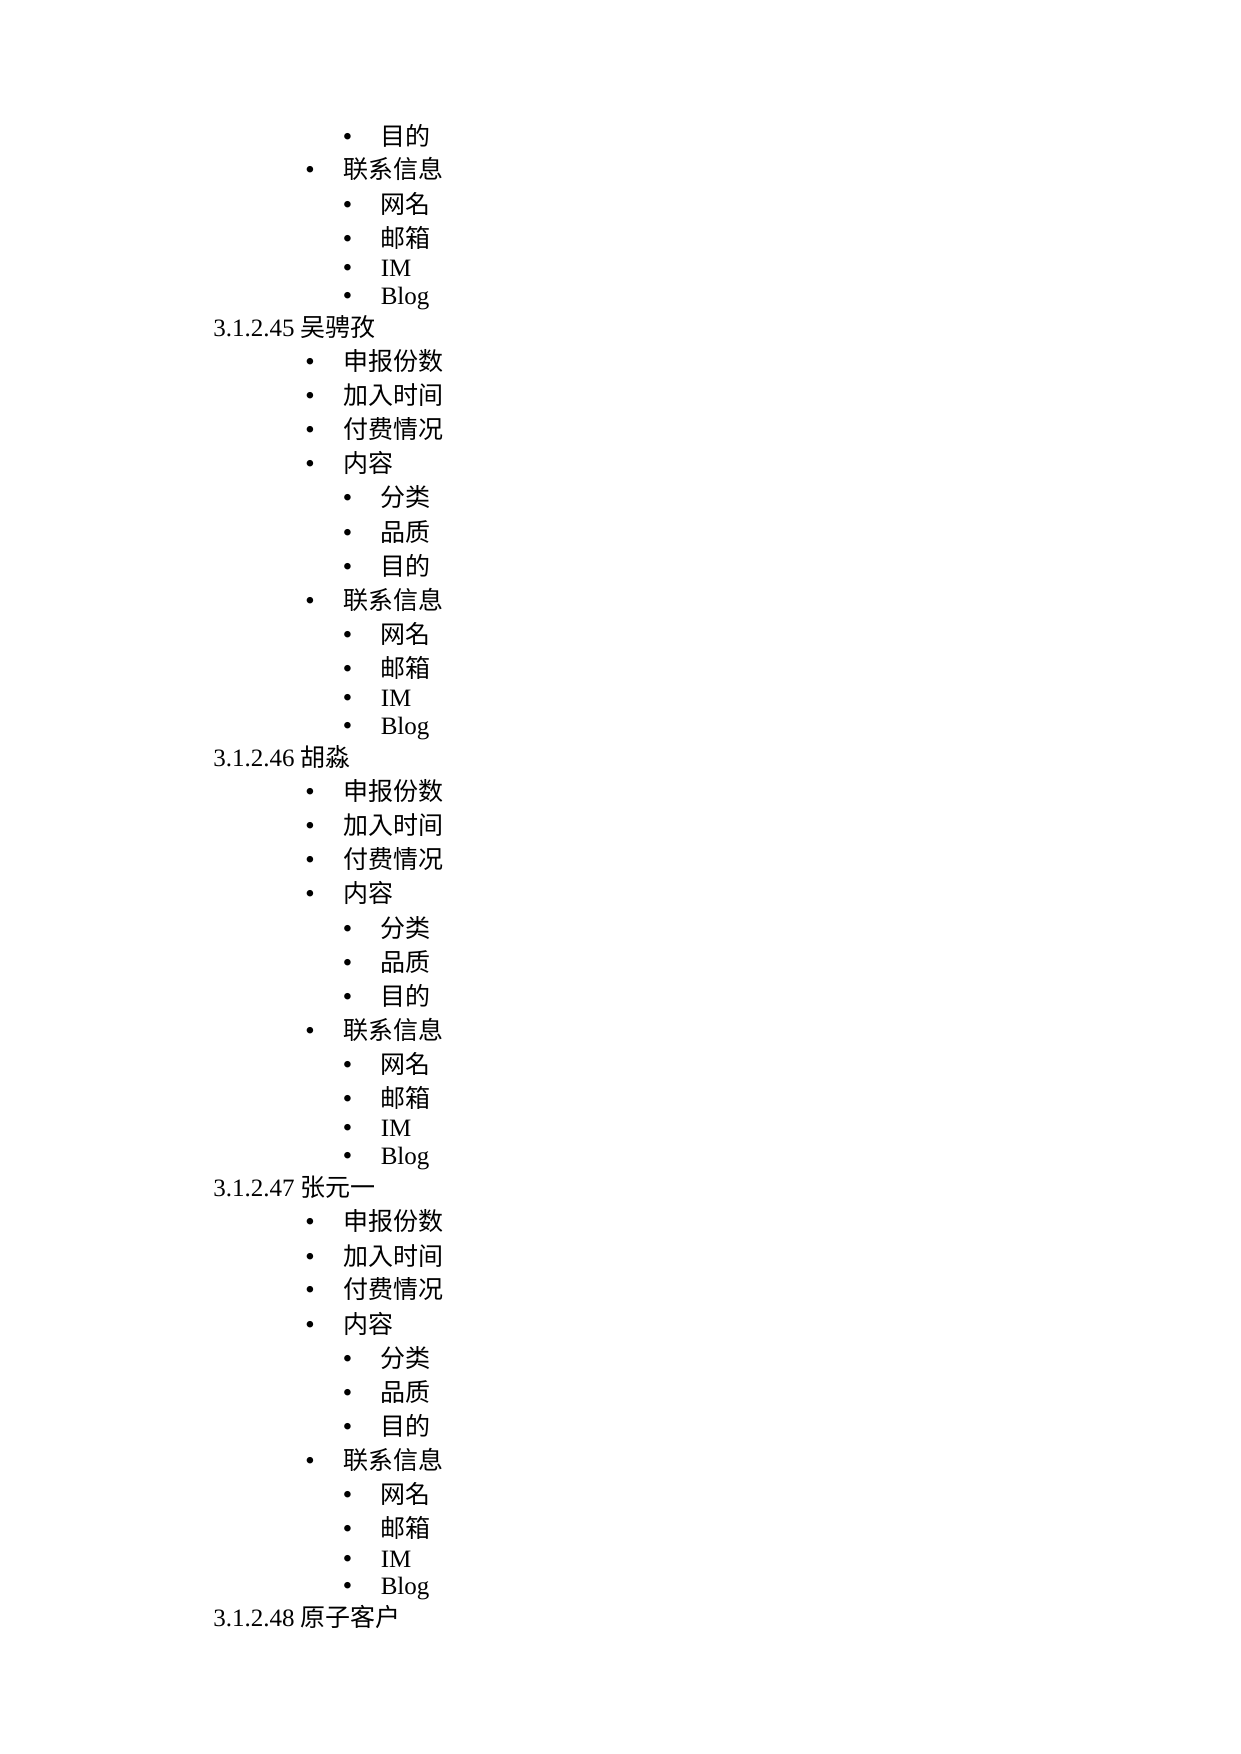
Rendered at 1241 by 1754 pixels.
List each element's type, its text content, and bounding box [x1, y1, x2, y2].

list 原子客户 [207, 1600, 1122, 1634]
list 联系信息 [306, 1442, 1122, 1477]
list 申报份数 [306, 774, 1122, 808]
list 网名 [343, 1046, 1122, 1081]
list 品质 [343, 514, 1122, 548]
list 邮箱 [343, 650, 1122, 684]
list 胡淼 [207, 740, 1122, 774]
list 邮箱 [343, 220, 1122, 254]
list 付费情况 [306, 412, 1122, 446]
list 目的 [343, 978, 1122, 1012]
list Blog [343, 282, 1122, 310]
list 加入时间 [306, 1238, 1122, 1272]
list 目的 [343, 548, 1122, 582]
list 网名 [343, 186, 1122, 220]
list 付费情况 [306, 842, 1122, 876]
list IM [343, 684, 1122, 712]
list Blog [343, 1572, 1122, 1600]
list 付费情况 [306, 1272, 1122, 1306]
list Blog [343, 1142, 1122, 1170]
list 内容 [306, 446, 1122, 480]
list 邮箱 [343, 1511, 1122, 1545]
list 联系信息 [306, 1012, 1122, 1046]
list 网名 [343, 1477, 1122, 1511]
list 申报份数 [306, 1204, 1122, 1238]
list 加入时间 [306, 808, 1122, 842]
list 联系信息 [306, 152, 1122, 186]
list 内容 [306, 1306, 1122, 1340]
list 邮箱 [343, 1081, 1122, 1114]
list IM [343, 1114, 1122, 1142]
list 申报份数 [306, 344, 1122, 378]
list 分类 [343, 1340, 1122, 1374]
list 分类 [343, 480, 1122, 514]
list 品质 [343, 944, 1122, 978]
list IM [343, 254, 1122, 282]
list Blog [343, 712, 1122, 740]
list 品质 [343, 1374, 1122, 1408]
list 吴骋孜 [207, 310, 1122, 344]
list 分类 [343, 910, 1122, 944]
list 张元一 [207, 1170, 1122, 1204]
list 内容 [306, 876, 1122, 910]
list IM [343, 1545, 1122, 1572]
list 联系信息 [306, 582, 1122, 616]
list 加入时间 [306, 378, 1122, 412]
list 目的 [343, 118, 1122, 152]
list 目的 [343, 1408, 1122, 1442]
list 网名 [343, 616, 1122, 650]
